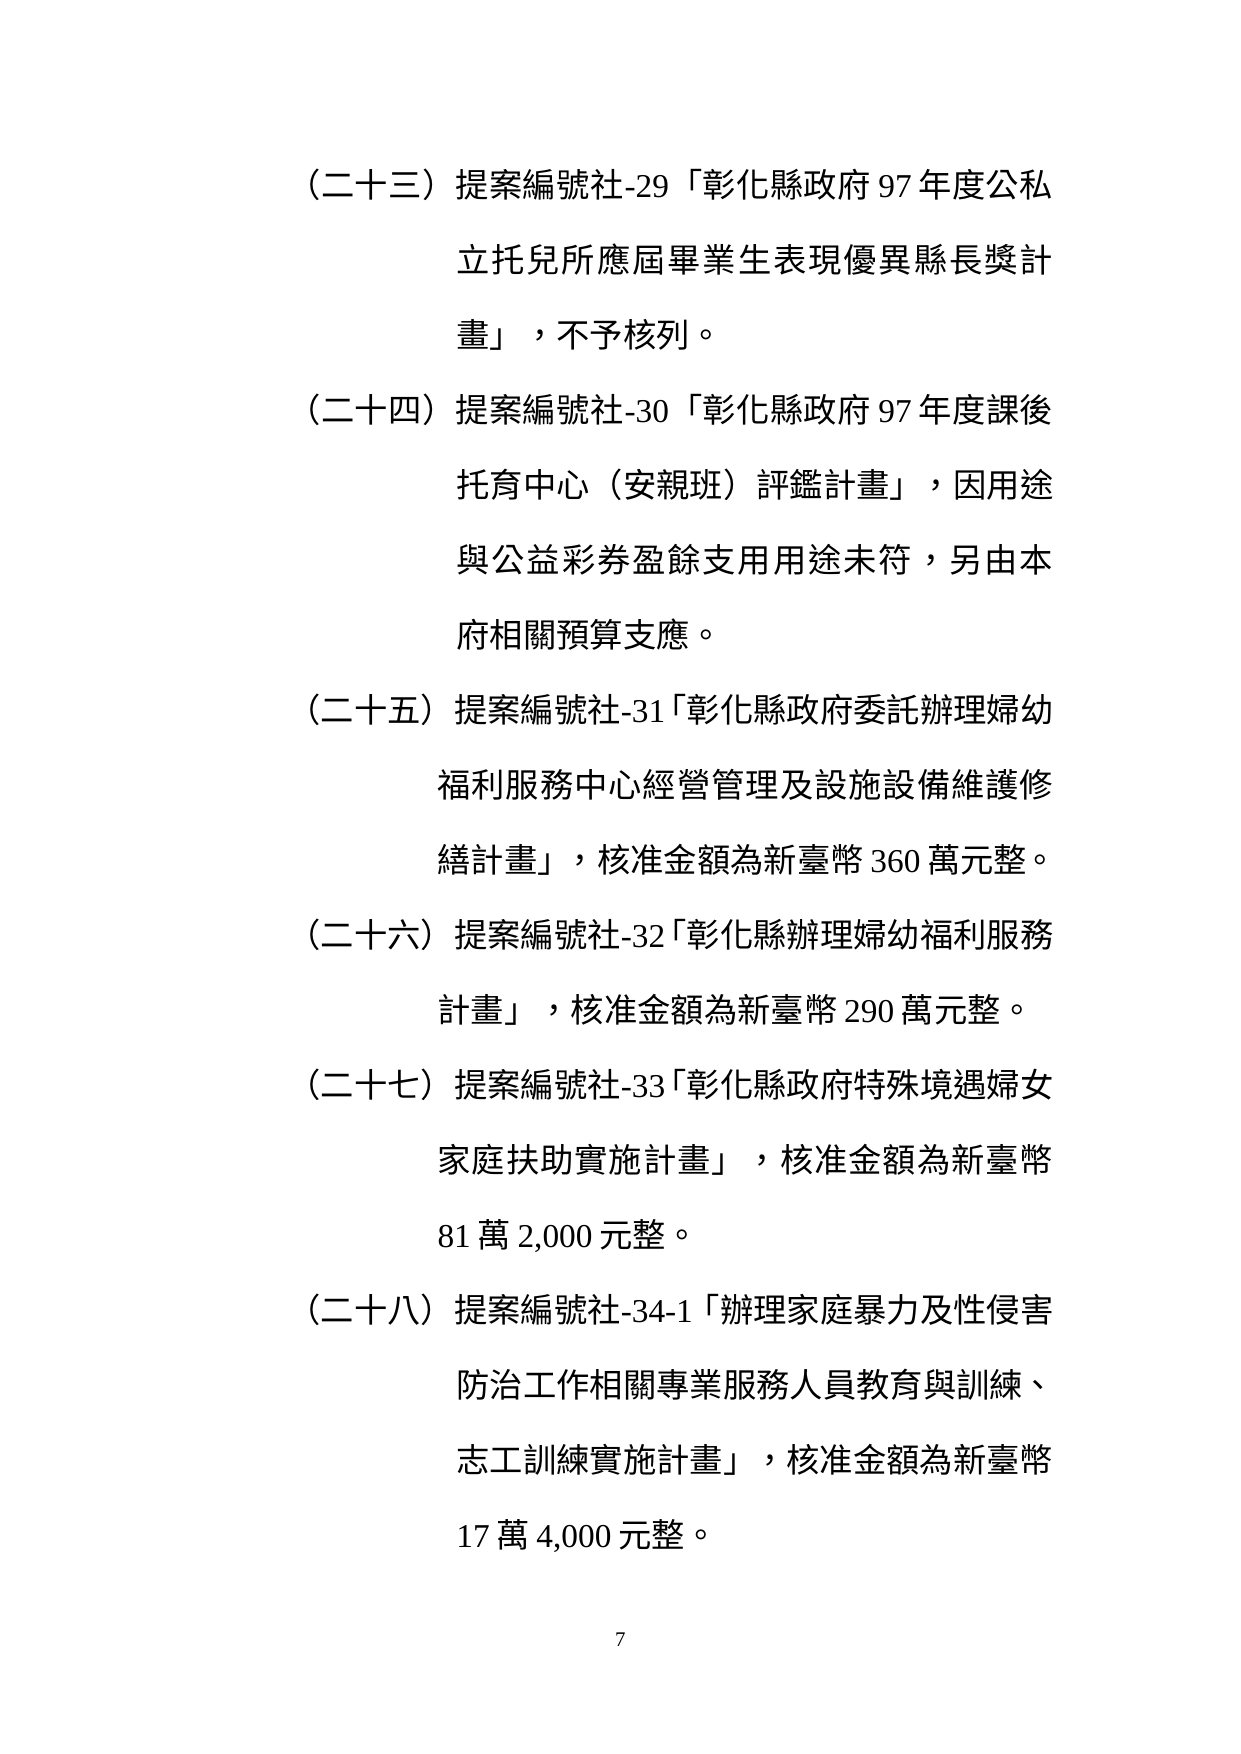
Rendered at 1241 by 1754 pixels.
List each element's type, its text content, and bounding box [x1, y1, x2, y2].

text （二十八）提案編號社-34-1「辦理家庭暴力及性侵害防治工作相關專業服務人員教育與訓練、志工訓練實施計畫」，核准金額為新臺幣17萬4,000元整。 [287, 1271, 1053, 1571]
text （二十三）提案編號社-29「彰化縣政府97年度公私立托兒所應屆畢業生表現優異縣長獎計畫」，不予核列。 [287, 146, 1053, 371]
text （二十七）提案編號社-33「彰化縣政府特殊境遇婦女家庭扶助實施計畫」，核准金額為新臺幣81萬2,000元整。 [287, 1046, 1053, 1271]
text （二十五）提案編號社-31「彰化縣政府委託辦理婦幼福利服務中心經營管理及設施設備維護修繕計畫」，核准金額為新臺幣360萬元整。 [287, 671, 1053, 896]
text （二十四）提案編號社-30「彰化縣政府97年度課後托育中心（安親班）評鑑計畫」，因用途與公益彩券盈餘支用用途未符，另由本府相關預算支應。 [287, 371, 1053, 671]
text （二十六）提案編號社-32「彰化縣辦理婦幼福利服務計畫」，核准金額為新臺幣290萬元整。 [287, 896, 1053, 1046]
